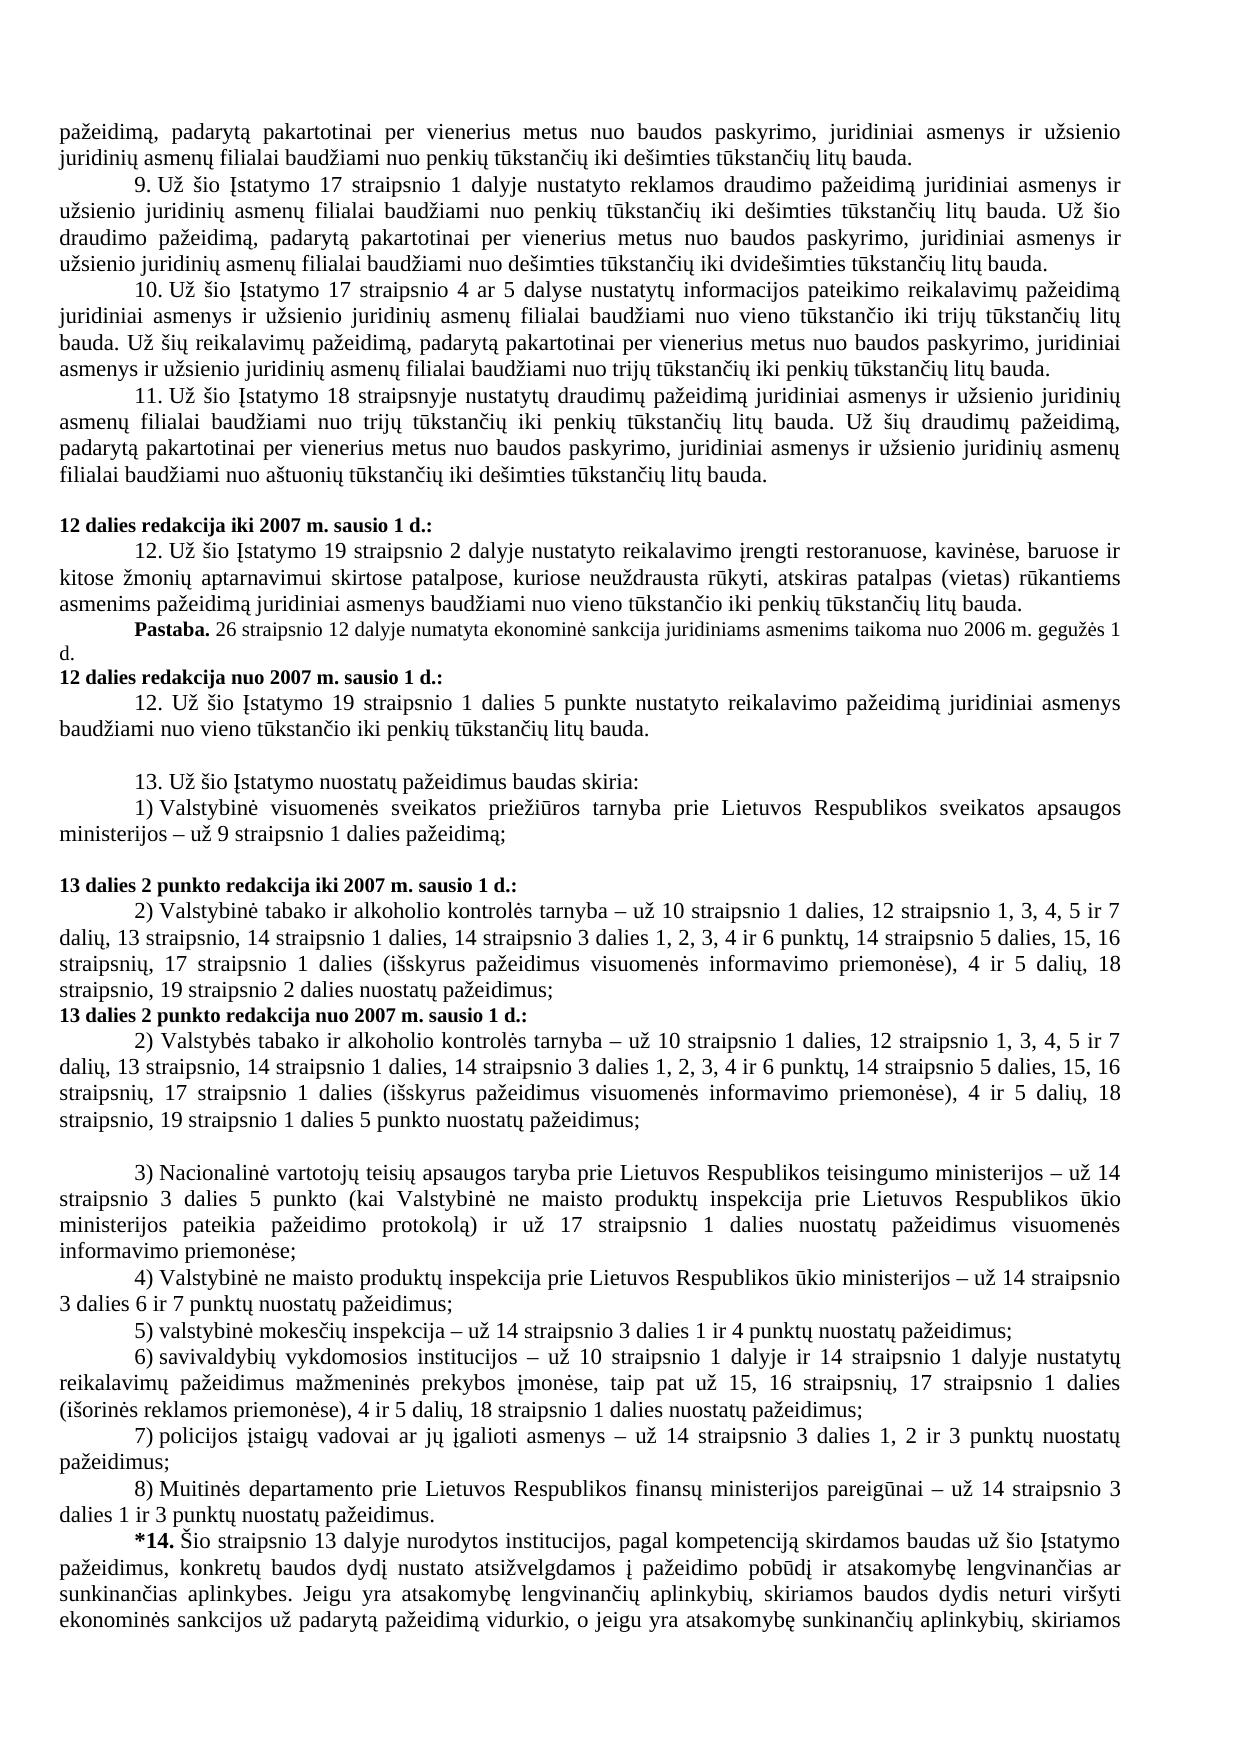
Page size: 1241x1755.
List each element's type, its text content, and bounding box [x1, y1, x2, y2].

text 12. Už šio Įstatymo 19 straipsnio 1 dalies 5 punkte nustatyto reikalavimo pažeidimą juridiniai asmenys baudžiami nuo vieno tūkstančio iki penkių tūkstančių litų bauda. [59, 689, 1122, 741]
text 7) policijos įstaigų vadovai ar jų įgalioti asmenys – už 14 straipsnio 3 dalies 1, 2 ir 3 punktų nuostatų pažeidimus; [59, 1422, 1122, 1475]
text 2) Valstybės tabako ir alkoholio kontrolės tarnyba – už 10 straipsnio 1 dalies, 12 straipsnio 1, 3, 4, 5 ir 7 dalių, 13 straipsnio, 14 straipsnio 1 dalies, 14 straipsnio 3 dalies 1, 2, 3, 4 ir 6 punktų, 14 straipsnio 5 dalies, 15, 16 straipsnių, 17 straipsnio 1 dalies (išskyrus pažeidimus visuomenės informavimo priemonėse), 4 ir 5 dalių, 18 straipsnio, 19 straipsnio 1 dalies 5 punkto nuostatų pažeidimus; [59, 1027, 1122, 1132]
text 8) Muitinės departamento prie Lietuvos Respublikos finansų ministerijos pareigūnai – už 14 straipsnio 3 dalies 1 ir 3 punktų nuostatų pažeidimus. [59, 1475, 1122, 1527]
text 1) Valstybinė visuomenės sveikatos priežiūros tarnyba prie Lietuvos Respublikos sveikatos apsaugos ministerijos – už 9 straipsnio 1 dalies pažeidimą; [59, 794, 1122, 847]
text 13. Už šio Įstatymo nuostatų pažeidimus baudas skiria: [59, 768, 1122, 794]
text 13 dalies 2 punkto redakcija nuo 2007 m. sausio 1 d.: [59, 1003, 1122, 1027]
text 3) Nacionalinė vartotojų teisių apsaugos taryba prie Lietuvos Respublikos teisingumo ministerijos – už 14 straipsnio 3 dalies 5 punkto (kai Valstybinė ne maisto produktų inspekcija prie Lietuvos Respublikos ūkio ministerijos pateikia pažeidimo protokolą) ir už 17 straipsnio 1 dalies nuostatų pažeidimus visuomenės informavimo priemonėse; [59, 1158, 1122, 1264]
text *14. Šio straipsnio 13 dalyje nurodytos institucijos, pagal kompetenciją skirdamos baudas už šio Įstatymo pažeidimus, konkretų baudos dydį nustato atsižvelgdamos į pažeidimo pobūdį ir atsakomybę lengvinančias ar sunkinančias aplinkybes. Jeigu yra atsakomybę lengvinančių aplinkybių, skiriamos baudos dydis neturi viršyti ekonominės sankcijos už padarytą pažeidimą vidurkio, o jeigu yra atsakomybę sunkinančių aplinkybių, skiriamos [59, 1527, 1122, 1633]
text 13 dalies 2 punkto redakcija iki 2007 m. sausio 1 d.: [59, 873, 1122, 897]
text 5) valstybinė mokesčių inspekcija – už 14 straipsnio 3 dalies 1 ir 4 punktų nuostatų pažeidimus; [59, 1317, 1122, 1343]
text 12 dalies redakcija nuo 2007 m. sausio 1 d.: [59, 665, 1122, 689]
text 2) Valstybinė tabako ir alkoholio kontrolės tarnyba – už 10 straipsnio 1 dalies, 12 straipsnio 1, 3, 4, 5 ir 7 dalių, 13 straipsnio, 14 straipsnio 1 dalies, 14 straipsnio 3 dalies 1, 2, 3, 4 ir 6 punktų, 14 straipsnio 5 dalies, 15, 16 straipsnių, 17 straipsnio 1 dalies (išskyrus pažeidimus visuomenės informavimo priemonėse), 4 ir 5 dalių, 18 straipsnio, 19 straipsnio 2 dalies nuostatų pažeidimus; [59, 897, 1122, 1003]
text 9. Už šio Įstatymo 17 straipsnio 1 dalyje nustatyto reklamos draudimo pažeidimą juridiniai asmenys ir užsienio juridinių asmenų filialai baudžiami nuo penkių tūkstančių iki dešimties tūkstančių litų bauda. Už šio draudimo pažeidimą, padarytą pakartotinai per vienerius metus nuo baudos paskyrimo, juridiniai asmenys ir užsienio juridinių asmenų filialai baudžiami nuo dešimties tūkstančių iki dvidešimties tūkstančių litų bauda. [59, 171, 1122, 276]
text pažeidimą, padarytą pakartotinai per vienerius metus nuo baudos paskyrimo, juridiniai asmenys ir užsienio juridinių asmenų filialai baudžiami nuo penkių tūkstančių iki dešimties tūkstančių litų bauda. [59, 118, 1122, 171]
text 4) Valstybinė ne maisto produktų inspekcija prie Lietuvos Respublikos ūkio ministerijos – už 14 straipsnio 3 dalies 6 ir 7 punktų nuostatų pažeidimus; [59, 1264, 1122, 1317]
text Pastaba. 26 straipsnio 12 dalyje numatyta ekonominė sankcija juridiniams asmenims taikoma nuo 2006 m. gegužės 1 d. [59, 617, 1122, 665]
text 12 dalies redakcija iki 2007 m. sausio 1 d.: [59, 513, 1122, 537]
text 12. Už šio Įstatymo 19 straipsnio 2 dalyje nustatyto reikalavimo įrengti restoranuose, kavinėse, baruose ir kitose žmonių aptarnavimui skirtose patalpose, kuriose neuždrausta rūkyti, atskiras patalpas (vietas) rūkantiems asmenims pažeidimą juridiniai asmenys baudžiami nuo vieno tūkstančio iki penkių tūkstančių litų bauda. [59, 537, 1122, 617]
text 6) savivaldybių vykdomosios institucijos – už 10 straipsnio 1 dalyje ir 14 straipsnio 1 dalyje nustatytų reikalavimų pažeidimus mažmeninės prekybos įmonėse, taip pat už 15, 16 straipsnių, 17 straipsnio 1 dalies (išorinės reklamos priemonėse), 4 ir 5 dalių, 18 straipsnio 1 dalies nuostatų pažeidimus; [59, 1343, 1122, 1422]
text 10. Už šio Įstatymo 17 straipsnio 4 ar 5 dalyse nustatytų informacijos pateikimo reikalavimų pažeidimą juridiniai asmenys ir užsienio juridinių asmenų filialai baudžiami nuo vieno tūkstančio iki trijų tūkstančių litų bauda. Už šių reikalavimų pažeidimą, padarytą pakartotinai per vienerius metus nuo baudos paskyrimo, juridiniai asmenys ir užsienio juridinių asmenų filialai baudžiami nuo trijų tūkstančių iki penkių tūkstančių litų bauda. [59, 276, 1122, 382]
text 11. Už šio Įstatymo 18 straipsnyje nustatytų draudimų pažeidimą juridiniai asmenys ir užsienio juridinių asmenų filialai baudžiami nuo trijų tūkstančių iki penkių tūkstančių litų bauda. Už šių draudimų pažeidimą, padarytą pakartotinai per vienerius metus nuo baudos paskyrimo, juridiniai asmenys ir užsienio juridinių asmenų filialai baudžiami nuo aštuonių tūkstančių iki dešimties tūkstančių litų bauda. [59, 382, 1122, 487]
